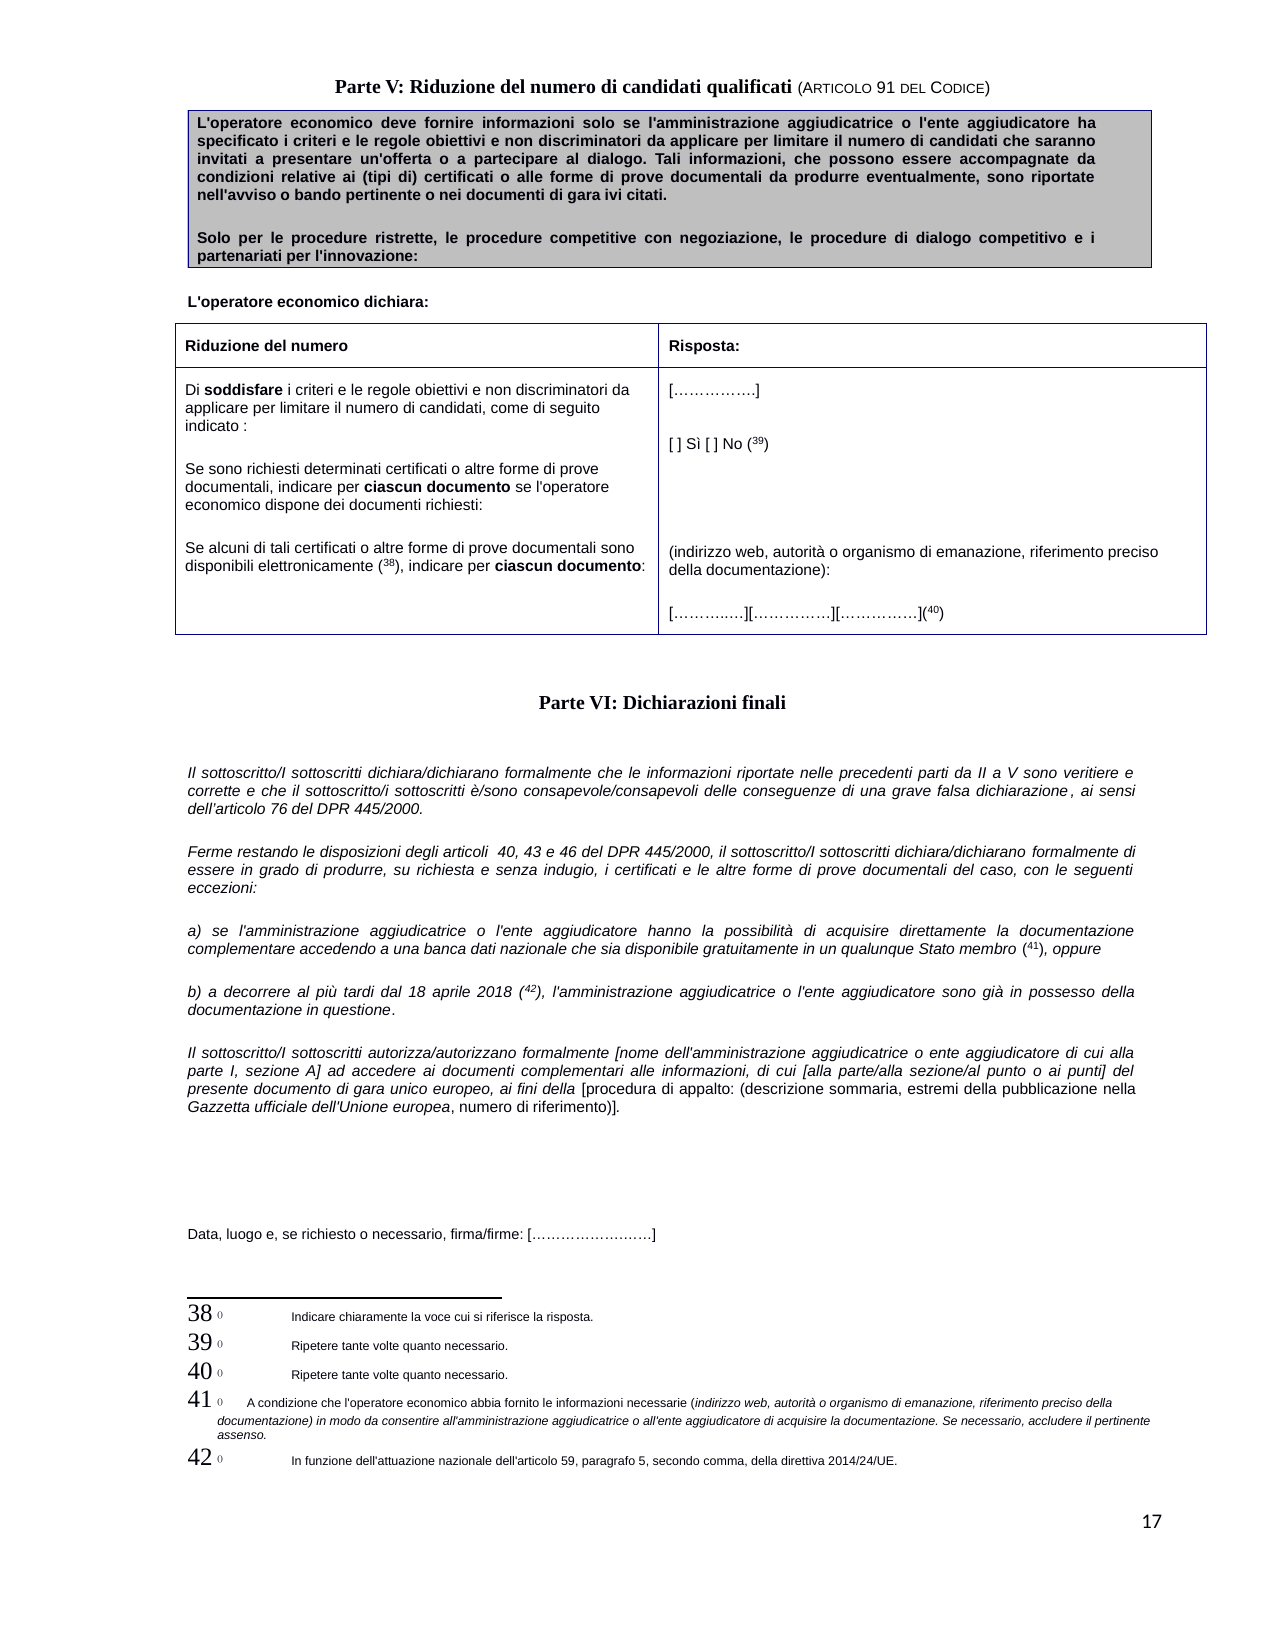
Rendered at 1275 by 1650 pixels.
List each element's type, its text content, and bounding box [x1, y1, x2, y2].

text Ferme restando le disposizioni degli articoli 40, 43 e 46 del DPR 445/2000, il sottoscritto/I sottoscritti dichiara/dichiarano formalmente di essere in grado di produrre, su richiesta e senza indugio, i certificati e le altre forme di prove documentali del caso, con le seguenti eccezioni: [187, 843, 1137, 897]
text Il sottoscritto/I sottoscritti dichiara/dichiarano formalmente che le informazioni riportate nelle precedenti parti da II a V sono veritiere e corrette e che il sottoscritto/i sottoscritti è/sono consapevole/consapevoli delle conseguenze di una grave falsa dichiarazione, ai sensi dell’articolo 76 del DPR 445/2000. [187, 764, 1137, 818]
text Parte V: Riduzione del numero di candidati qualificati (Articolo 91 del Codice) [187, 75, 1137, 98]
text L'operatore economico deve fornire informazioni solo se l'amministrazione aggiudicatrice o l'ente aggiudicatore ha specificato i criteri e le regole obiettivi e non discriminatori da applicare per limitare il numero di candidati che saranno invitati a presentare un'offerta o a partecipare al dialogo. Tali informazioni, che possono essere accompagnate da condizioni relative ai (tipi di) certificati o alle forme di prove documentali da produrre eventualmente, sono riportate nell'avviso o bando pertinente o nei documenti di gara ivi citati. [189, 111, 1151, 203]
text a) se l'amministrazione aggiudicatrice o l'ente aggiudicatore hanno la possibilità di acquisire direttamente la documentazione complementare accedendo a una banca dati nazionale che sia disponibile gratuitamente in un qualunque Stato membro (), oppure [187, 922, 1137, 958]
table_header Risposta: [659, 324, 1206, 367]
table_cell […………….] [ ] Sì [ ] No () (indirizzo web, autorità o organismo di emanazione, riferimento preciso della documentazione): [………..…][……………][……………]() [659, 368, 1206, 634]
table_header Riduzione del numero [176, 324, 658, 367]
text b) a decorrere al più tardi dal 18 aprile 2018 (), l'amministrazione aggiudicatrice o l'ente aggiudicatore sono già in possesso della documentazione in questione. [187, 983, 1137, 1019]
text Il sottoscritto/I sottoscritti autorizza/autorizzano formalmente [nome dell'amministrazione aggiudicatrice o ente aggiudicatore di cui alla parte I, sezione A] ad accedere ai documenti complementari alle informazioni, di cui [alla parte/alla sezione/al punto o ai punti] del presente documento di gara unico europeo, ai fini della [procedura di appalto: (descrizione sommaria, estremi della pubblicazione nella Gazzetta ufficiale dell'Unione europea, numero di riferimento)]. [187, 1044, 1137, 1116]
text Solo per le procedure ristrette, le procedure competitive con negoziazione, le procedure di dialogo competitivo e i partenariati per l'innovazione: [189, 225, 1151, 267]
title Parte VI: Dichiarazioni finali [187, 691, 1137, 714]
text () A condizione che l'operatore economico abbia fornito le informazioni necessarie (indirizzo web, autorità o organismo di emanazione, riferimento preciso della documentazione) in modo da consentire all'amministrazione aggiudicatrice o all'ente aggiudicatore di acquisire la documentazione. Se necessario, accludere il pertinente assenso. [187, 1384, 1197, 1442]
text L'operatore economico dichiara: [187, 293, 1137, 311]
text Data, luogo e, se richiesto o necessario, firma/firme: [……………….……] [187, 1226, 1137, 1242]
text () In funzione dell'attuazione nazionale dell'articolo 59, paragrafo 5, secondo comma, della direttiva 2014/24/UE. [187, 1442, 1197, 1471]
table_cell Di soddisfare i criteri e le regole obiettivi e non discriminatori da applicare per limitare il numero di candidati, come di seguito indicato : Se sono richiesti determinati certificati o altre forme di prove documentali, indicare per ciascun documento se l'operatore economico dispone dei documenti richiesti: Se alcuni di tali certificati o altre forme di prove documentali sono disponibili elettronicamente (), indicare per ciascun documento: [176, 368, 658, 634]
